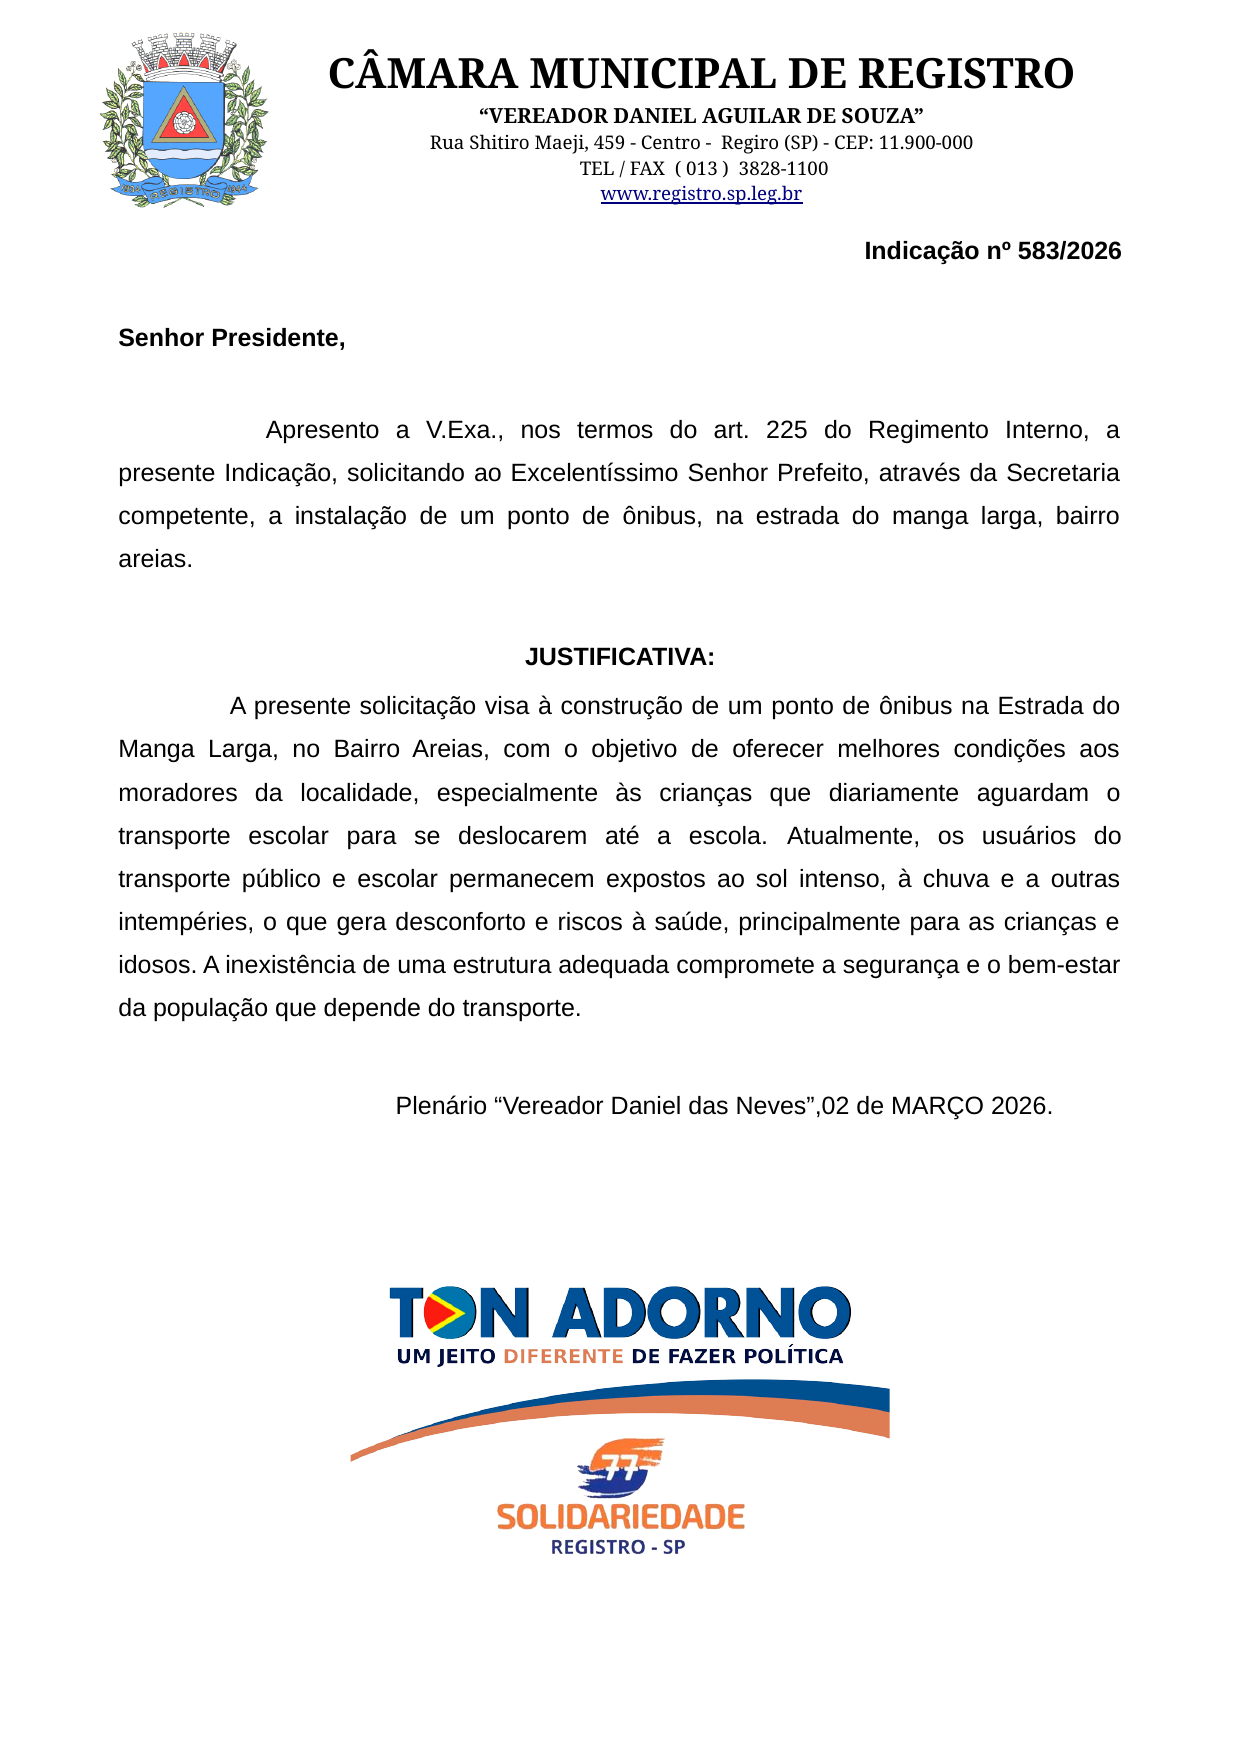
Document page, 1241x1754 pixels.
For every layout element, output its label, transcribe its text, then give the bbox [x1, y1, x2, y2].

text A presente solicitação visa à construção de um ponto de ônibus na Estrada do Manga Larga, no Bairro Areias, com o objetivo de oferecer melhores condições aos moradores da localidade, especialmente às crianças que diariamente aguardam o transporte escolar para se deslocarem até a escola. Atualmente, os usuários do transporte público e escolar permanecem expostos ao sol intenso, à chuva e a outras intempéries, o que gera desconforto e riscos à saúde, principalmente para as crianças e idosos. A inexistência de uma estrutura adequada compromete a segurança e o bem-estar da população que depende do transporte. [118, 691, 1122, 1022]
picture [350, 1272, 890, 1570]
text Plenário “Vereador Daniel das Neves”,02 de MARÇO 2026. [118, 1091, 1122, 1120]
text JUSTIFICATIVA: [118, 642, 1122, 671]
text Apresento a V.Exa., nos termos do art. 225 do Regimento Interno, a presente Indicação, solicitando ao Excelentíssimo Senhor Prefeito, através da Secretaria competente, a instalação de um ponto de ônibus, na estrada do manga larga, bairro areias. [118, 415, 1122, 573]
text Indicação nº 583/2026 [118, 236, 1122, 265]
text Senhor Presidente, [118, 322, 1122, 351]
